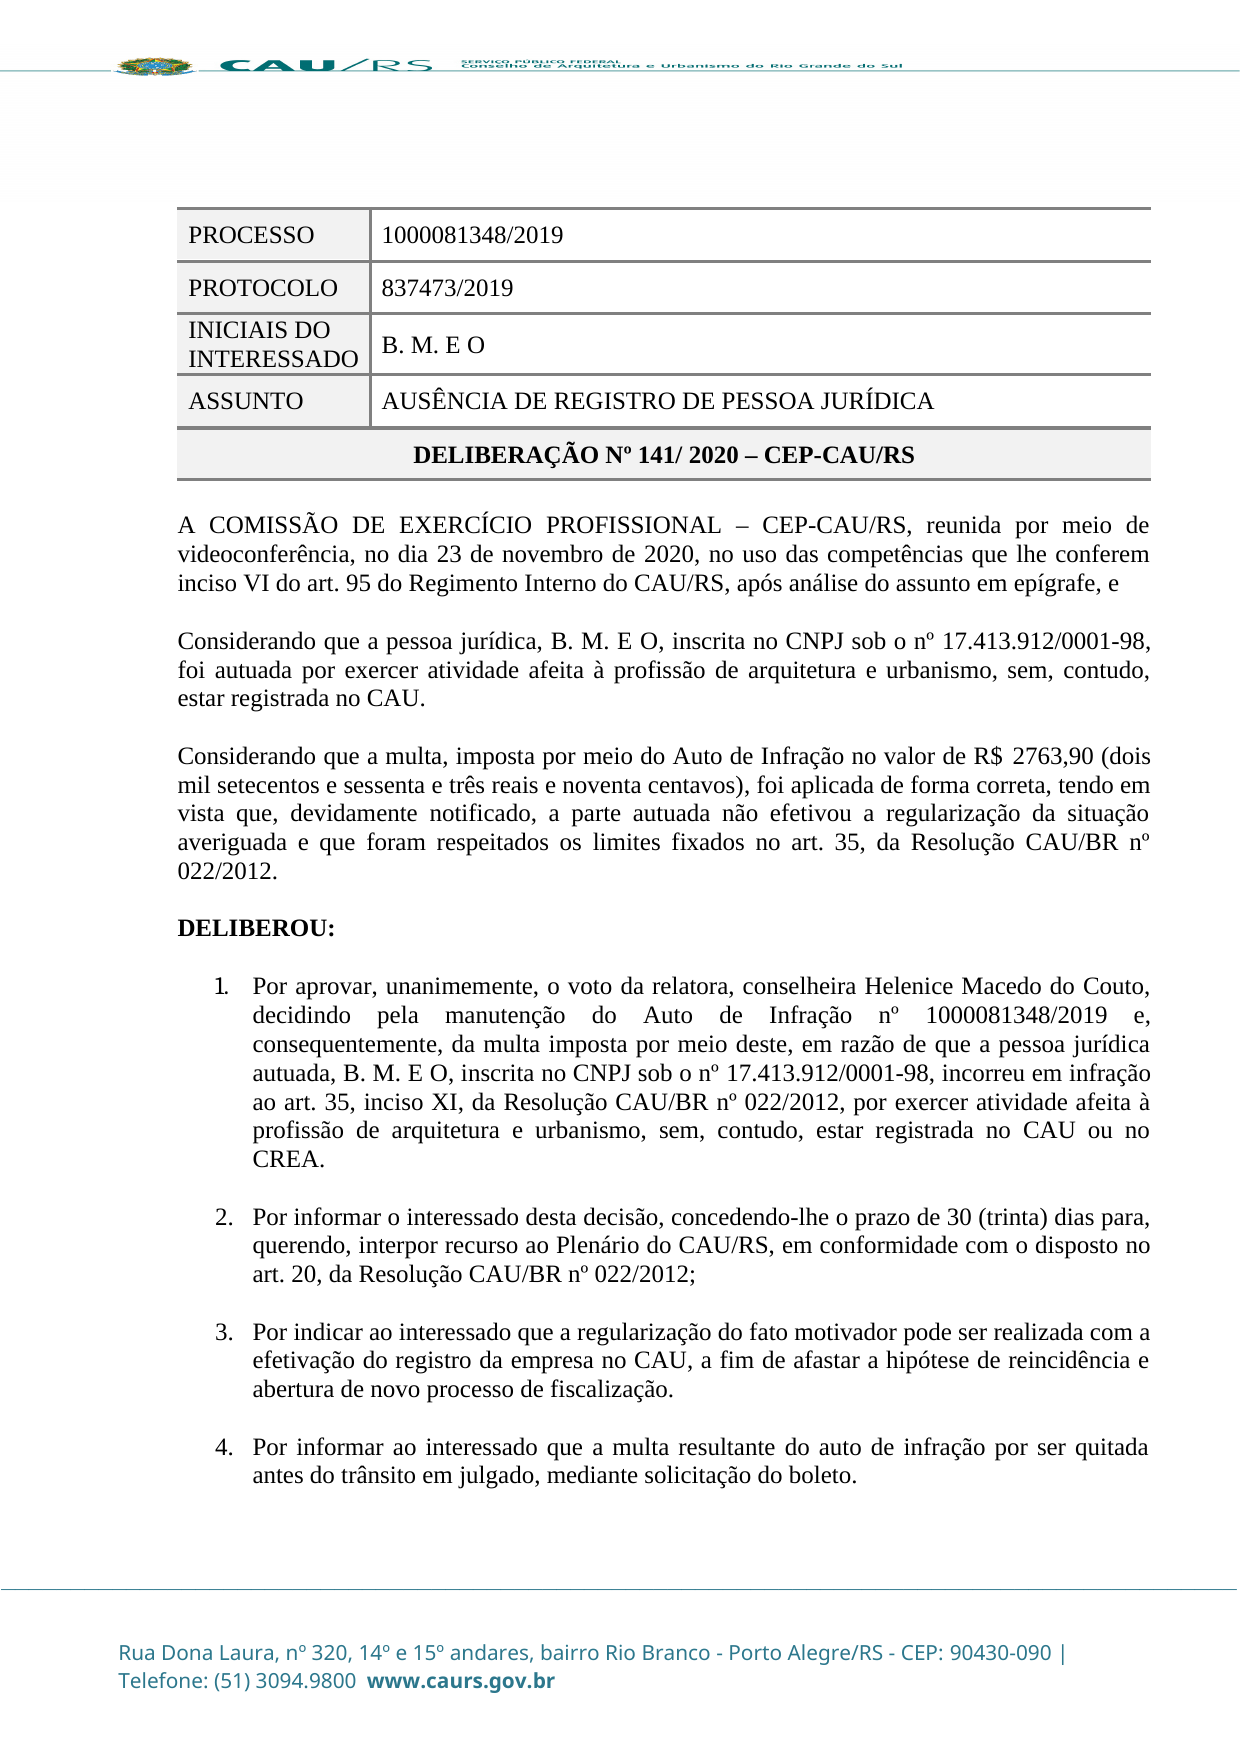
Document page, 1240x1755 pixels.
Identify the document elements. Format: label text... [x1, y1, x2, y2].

list Por informar o interessado desta decisão, concedendo-lhe o prazo de 30 (trinta) dias para, querendo, interpor recurso ao Plenário do CAU/RS, em conformidade com o disposto no art. 20, da Resolução CAU/BR nº 022/2012; [215, 1202, 1151, 1288]
text Considerando que a multa, imposta por meio do Auto de Infração no valor de R$ 2.763,90 (dois mil setecentos e sessenta e três reais e noventa centavos), foi aplicada de forma correta, tendo em vista que, devidamente notificado, a parte autuada não efetivou a regularização da situação averiguada e que foram respeitados os limites fixados no art. 35, da Resolução CAU/BR nº 022/2012. [177, 741, 1151, 885]
table_header 1000081348/2019 [372, 210, 1151, 259]
list Por informar ao interessado que a multa resultante do auto de infração por ser quitada antes do trânsito em julgado, mediante solicitação do boleto. [215, 1432, 1151, 1489]
table_cell 837473/2019 [372, 263, 1151, 312]
table_cell B. M. E O [372, 315, 1151, 373]
table_cell PROTOCOLO [177, 263, 369, 312]
table_cell DELIBERAÇÃO Nº 141/ 2020 – CEP-CAU/RS [177, 430, 1151, 478]
text DELIBEROU: [177, 913, 1151, 942]
list Por indicar ao interessado que a regularização do fato motivador pode ser realizada com a efetivação do registro da empresa no CAU, a fim de afastar a hipótese de reincidência e abertura de novo processo de fiscalização. [215, 1317, 1151, 1403]
text Considerando que a pessoa jurídica, B. M. E O, inscrita no CNPJ sob o nº 17.413.912/0001-98, foi autuada por exercer atividade afeita à profissão de arquitetura e urbanismo, sem, contudo, estar registrada no CAU. [177, 626, 1151, 712]
list Por aprovar, unanimemente, o voto da relatora, conselheira Helenice Macedo do Couto, decidindo pela manutenção do Auto de Infração nº 1000081348/2019 e, consequentemente, da multa imposta por meio deste, em razão de que a pessoa jurídica autuada, B. M. E O, inscrita no CNPJ sob o nº 17.413.912/0001-98, incorreu em infração ao art. 35, inciso XI, da Resolução CAU/BR nº 022/2012, por exercer atividade afeita à profissão de arquitetura e urbanismo, sem, contudo, estar registrada no CAU ou no CREA. [215, 971, 1151, 1173]
table_cell INICIAIS DO INTERESSADO [177, 315, 369, 373]
text A COMISSÃO DE EXERCÍCIO PROFISSIONAL – CEP-CAU/RS, reunida por meio de videoconferência, no dia 23 de novembro de 2020, no uso das competências que lhe conferem inciso VI do art. 95 do Regimento Interno do CAU/RS, após análise do assunto em epígrafe, e [177, 510, 1151, 597]
table_cell AUSÊNCIA DE REGISTRO DE PESSOA JURÍDICA [372, 376, 1151, 426]
table_header PROCESSO [177, 210, 369, 259]
table_cell ASSUNTO [177, 376, 369, 426]
